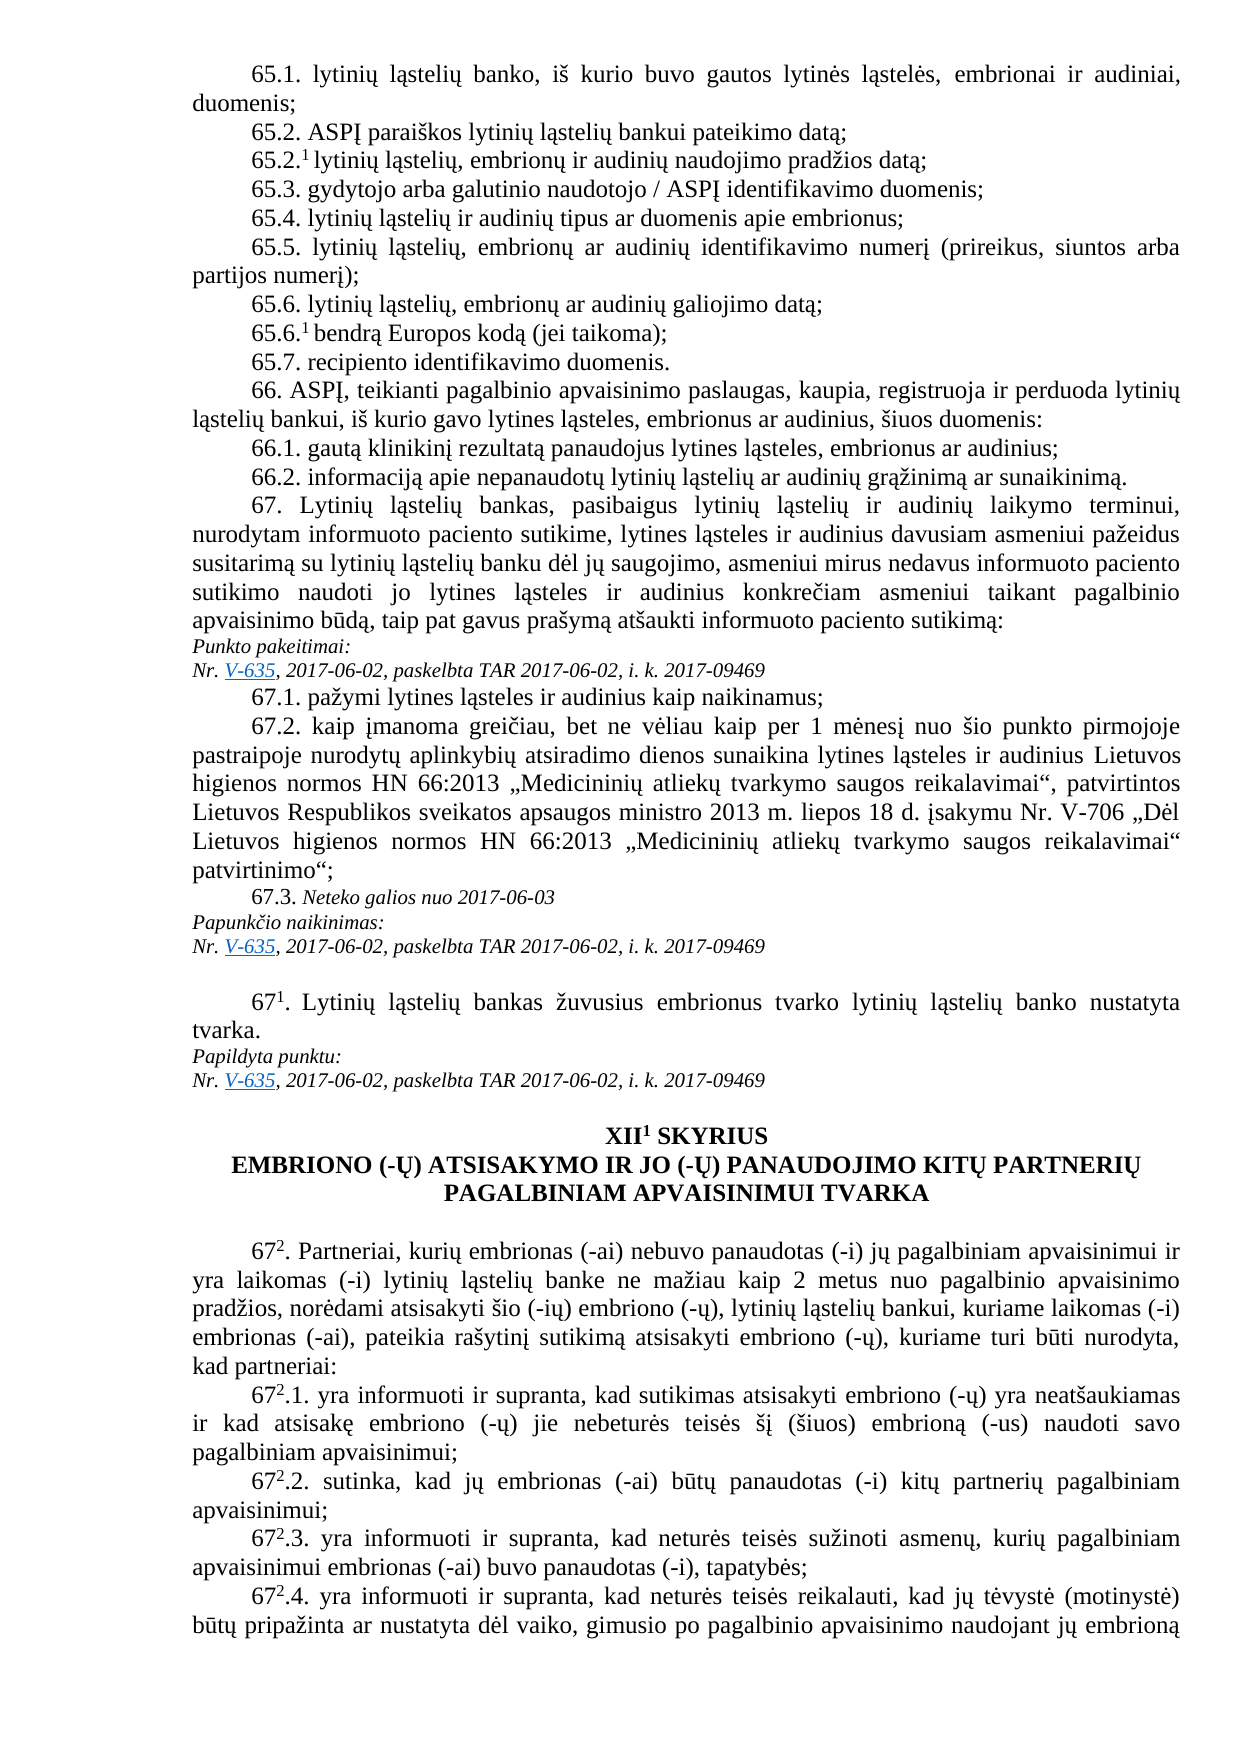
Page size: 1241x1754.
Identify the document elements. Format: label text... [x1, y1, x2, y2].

text 66.1. gautą klinikinį rezultatą panaudojus lytines ląsteles, embrionus ar audinius; [192, 433, 1181, 462]
text 672. Partneriai, kurių embrionas (-ai) nebuvo panaudotas (-i) jų pagalbiniam apvaisinimui ir yra laikomas (-i) lytinių ląstelių banke ne mažiau kaip 2 metus nuo pagalbinio apvaisinimo pradžios, norėdami atsisakyti šio (-ių) embriono (-ų), lytinių ląstelių bankui, kuriame laikomas (-i) embrionas (-ai), pateikia rašytinį sutikimą atsisakyti embriono (-ų), kuriame turi būti nurodyta, kad partneriai: [192, 1236, 1181, 1380]
text 67. Lytinių ląstelių bankas, pasibaigus lytinių ląstelių ir audinių laikymo terminui, nurodytam informuoto paciento sutikime, lytines ląsteles ir audinius davusiam asmeniui pažeidus susitarimą su lytinių ląstelių banku dėl jų saugojimo, asmeniui mirus nedavus informuoto paciento sutikimo naudoti jo lytines ląsteles ir audinius konkrečiam asmeniui taikant pagalbinio apvaisinimo būdą, taip pat gavus prašymą atšaukti informuoto paciento sutikimą: [192, 490, 1181, 634]
text 66. ASPĮ, teikianti pagalbinio apvaisinimo paslaugas, kaupia, registruoja ir perduoda lytinių ląstelių bankui, iš kurio gavo lytines ląsteles, embrionus ar audinius, šiuos duomenis: [192, 375, 1181, 433]
text 67.1. pažymi lytines ląsteles ir audinius kaip naikinamus; [192, 682, 1181, 711]
text 65.7. recipiento identifikavimo duomenis. [192, 347, 1181, 375]
text 672.4. yra informuoti ir supranta, kad neturės teisės reikalauti, kad jų tėvystė (motinystė) būtų pripažinta ar nustatyta dėl vaiko, gimusio po pagalbinio apvaisinimo naudojant jų embrioną [192, 1581, 1181, 1638]
text Nr. V-635, 2017-06-02, paskelbta TAR 2017-06-02, i. k. 2017-09469 [192, 658, 1181, 682]
text Punkto pakeitimai: [192, 634, 1181, 658]
text XII1 SKYRIUS [192, 1121, 1181, 1150]
text Papunkčio naikinimas: [192, 910, 1181, 934]
text Papildyta punktu: [192, 1044, 1181, 1068]
text 66.2. informaciją apie nepanaudotų lytinių ląstelių ar audinių grąžinimą ar sunaikinimą. [192, 462, 1181, 490]
text 67.3. Neteko galios nuo 2017-06-03 [192, 883, 1181, 910]
text 65.6.1 bendrą Europos kodą (jei taikoma); [192, 318, 1181, 347]
text 672.2. sutinka, kad jų embrionas (-ai) būtų panaudotas (-i) kitų partnerių pagalbiniam apvaisinimui; [192, 1466, 1181, 1523]
text 65.1. lytinių ląstelių banko, iš kurio buvo gautos lytinės ląstelės, embrionai ir audiniai, duomenis; [192, 59, 1181, 117]
text 65.4. lytinių ląstelių ir audinių tipus ar duomenis apie embrionus; [192, 203, 1181, 232]
text 65.2. ASPĮ paraiškos lytinių ląstelių bankui pateikimo datą; [192, 117, 1181, 145]
text EMBRIONO (-Ų) ATSISAKYMO IR JO (-Ų) PANAUDOJIMO KITŲ PARTNERIŲ PAGALBINIAM APVAISINIMUI TVARKA [192, 1150, 1181, 1207]
text 672.1. yra informuoti ir supranta, kad sutikimas atsisakyti embriono (-ų) yra neatšaukiamas ir kad atsisakę embriono (-ų) jie nebeturės teisės šį (šiuos) embrioną (-us) naudoti savo pagalbiniam apvaisinimui; [192, 1380, 1181, 1466]
text Nr. V-635, 2017-06-02, paskelbta TAR 2017-06-02, i. k. 2017-09469 [192, 934, 1181, 958]
text 65.3. gydytojo arba galutinio naudotojo / ASPĮ identifikavimo duomenis; [192, 174, 1181, 203]
text Nr. V-635, 2017-06-02, paskelbta TAR 2017-06-02, i. k. 2017-09469 [192, 1068, 1181, 1092]
text 65.5. lytinių ląstelių, embrionų ar audinių identifikavimo numerį (prireikus, siuntos arba partijos numerį); [192, 232, 1181, 289]
text 671. Lytinių ląstelių bankas žuvusius embrionus tvarko lytinių ląstelių banko nustatyta tvarka. [192, 987, 1181, 1044]
text 65.2.1 lytinių ląstelių, embrionų ir audinių naudojimo pradžios datą; [192, 145, 1181, 174]
text 65.6. lytinių ląstelių, embrionų ar audinių galiojimo datą; [192, 289, 1181, 318]
text 67.2. kaip įmanoma greičiau, bet ne vėliau kaip per 1 mėnesį nuo šio punkto pirmojoje pastraipoje nurodytų aplinkybių atsiradimo dienos sunaikina lytines ląsteles ir audinius Lietuvos higienos normos HN 66:2013 „Medicininių atliekų tvarkymo saugos reikalavimai“, patvirtintos Lietuvos Respublikos sveikatos apsaugos ministro 2013 m. liepos 18 d. įsakymu Nr. V-706 „Dėl Lietuvos higienos normos HN 66:2013 „Medicininių atliekų tvarkymo saugos reikalavimai“ patvirtinimo“; [192, 711, 1181, 883]
text 672.3. yra informuoti ir supranta, kad neturės teisės sužinoti asmenų, kurių pagalbiniam apvaisinimui embrionas (-ai) buvo panaudotas (-i), tapatybės; [192, 1523, 1181, 1581]
